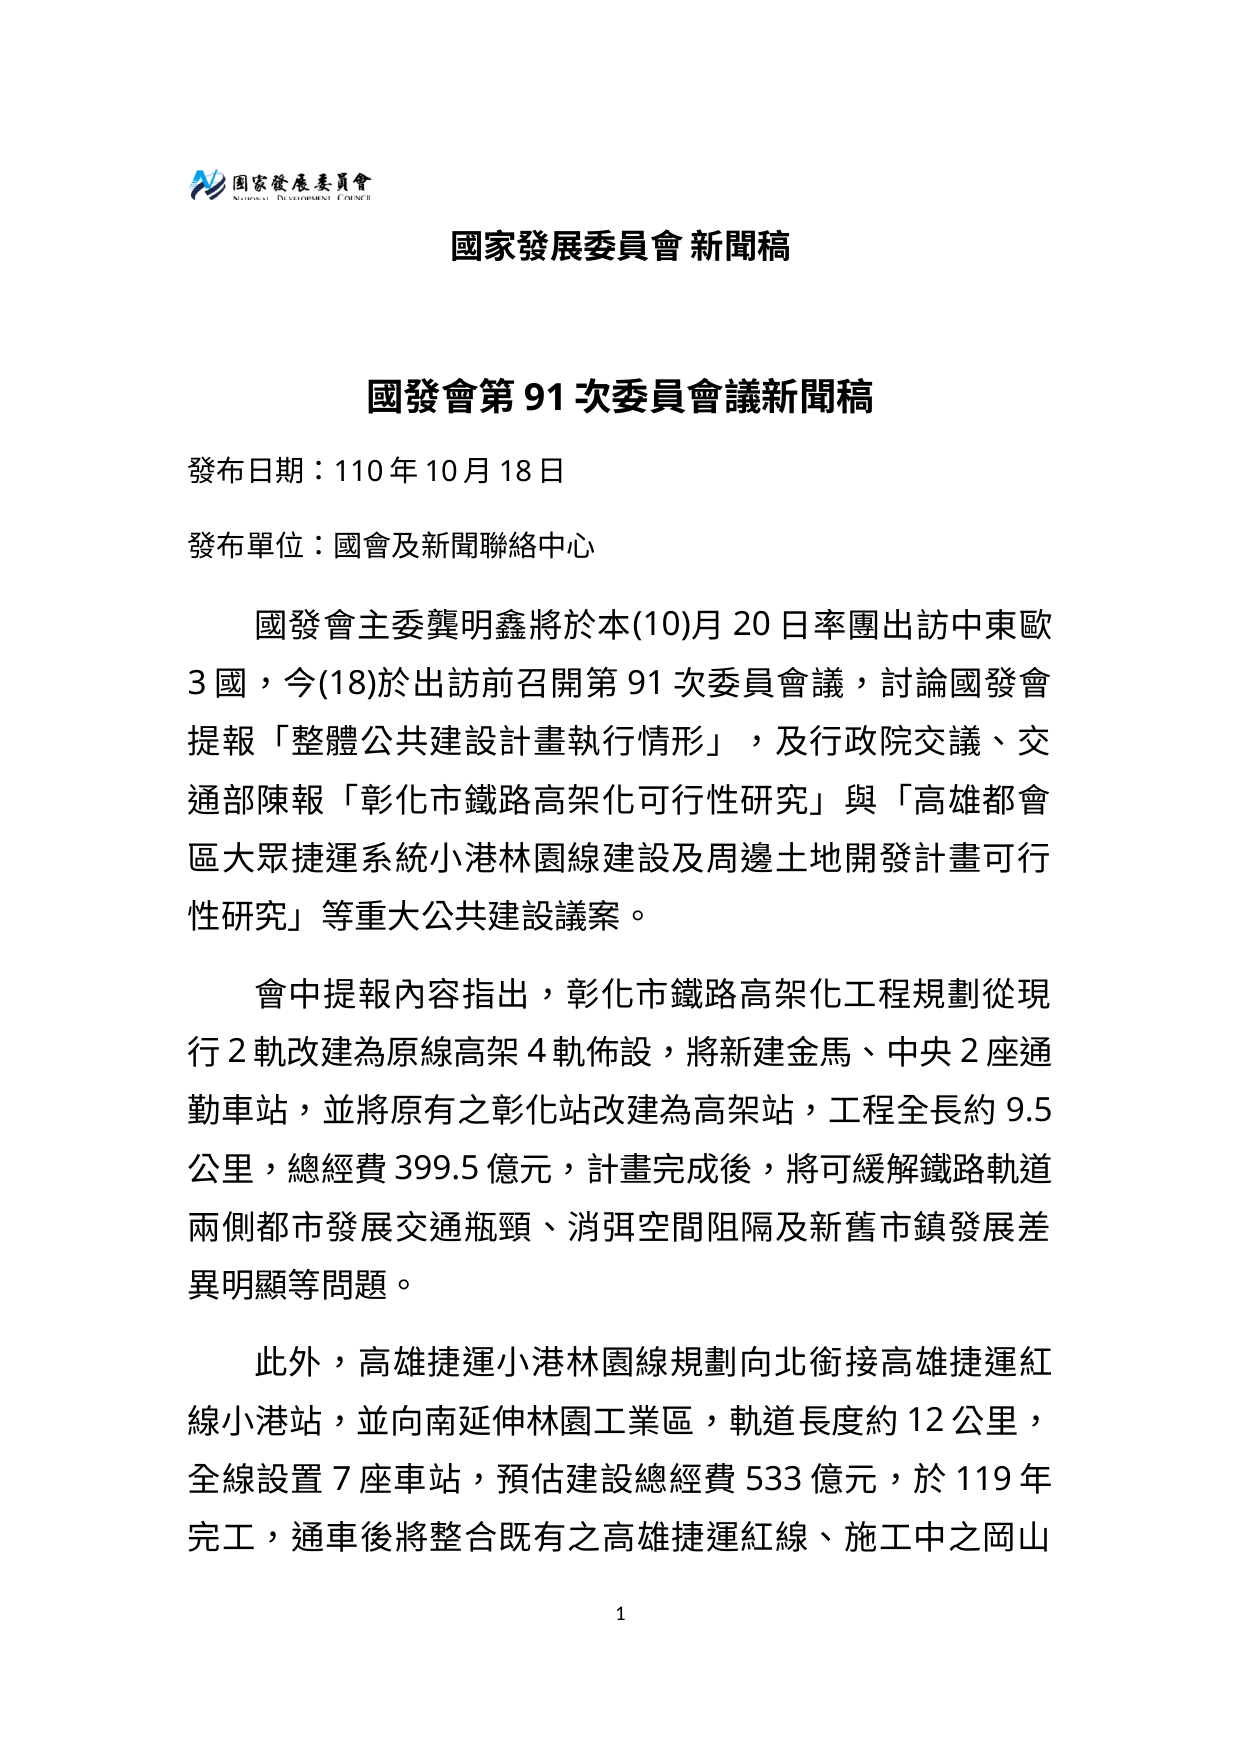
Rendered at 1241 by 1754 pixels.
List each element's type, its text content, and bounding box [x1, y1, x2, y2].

text 國發會第91次委員會議新聞稿 [187, 350, 1053, 425]
picture [187, 168, 374, 200]
text 發布日期：110年10月18日 [187, 425, 919, 500]
text 此外，高雄捷運小港林園線規劃向北銜接高雄捷運紅線小港站，並向南延伸林園工業區，軌道長度約12公里，全線設置7座車站，預估建設總經費533億元，於119年完工，通車後將整合既有之高雄捷運紅線、施工中之岡山 [187, 1331, 1053, 1564]
text 會中提報內容指出，彰化市鐵路高架化工程規劃從現行2軌改建為原線高架4軌佈設，將新建金馬、中央2座通勤車站，並將原有之彰化站改建為高架站，工程全長約9.5公里，總經費399.5億元，計畫完成後，將可緩解鐵路軌道兩側都市發展交通瓶頸、消弭空間阻隔及新舊市鎮發展差異明顯等問題。 [187, 962, 1053, 1312]
text 發布單位：國會及新聞聯絡中心 [187, 500, 919, 575]
text 國發會主委龔明鑫將於本(10)月20日率團出訪中東歐3國，今(18)於出訪前召開第91次委員會議，討論國發會提報「整體公共建設計畫執行情形」，及行政院交議、交通部陳報「彰化市鐵路高架化可行性研究」與「高雄都會區大眾捷運系統小港林園線建設及周邊土地開發計畫可行性研究」等重大公共建設議案。 [187, 594, 1053, 944]
text 國家發展委員會 新聞稿 [187, 200, 1053, 275]
